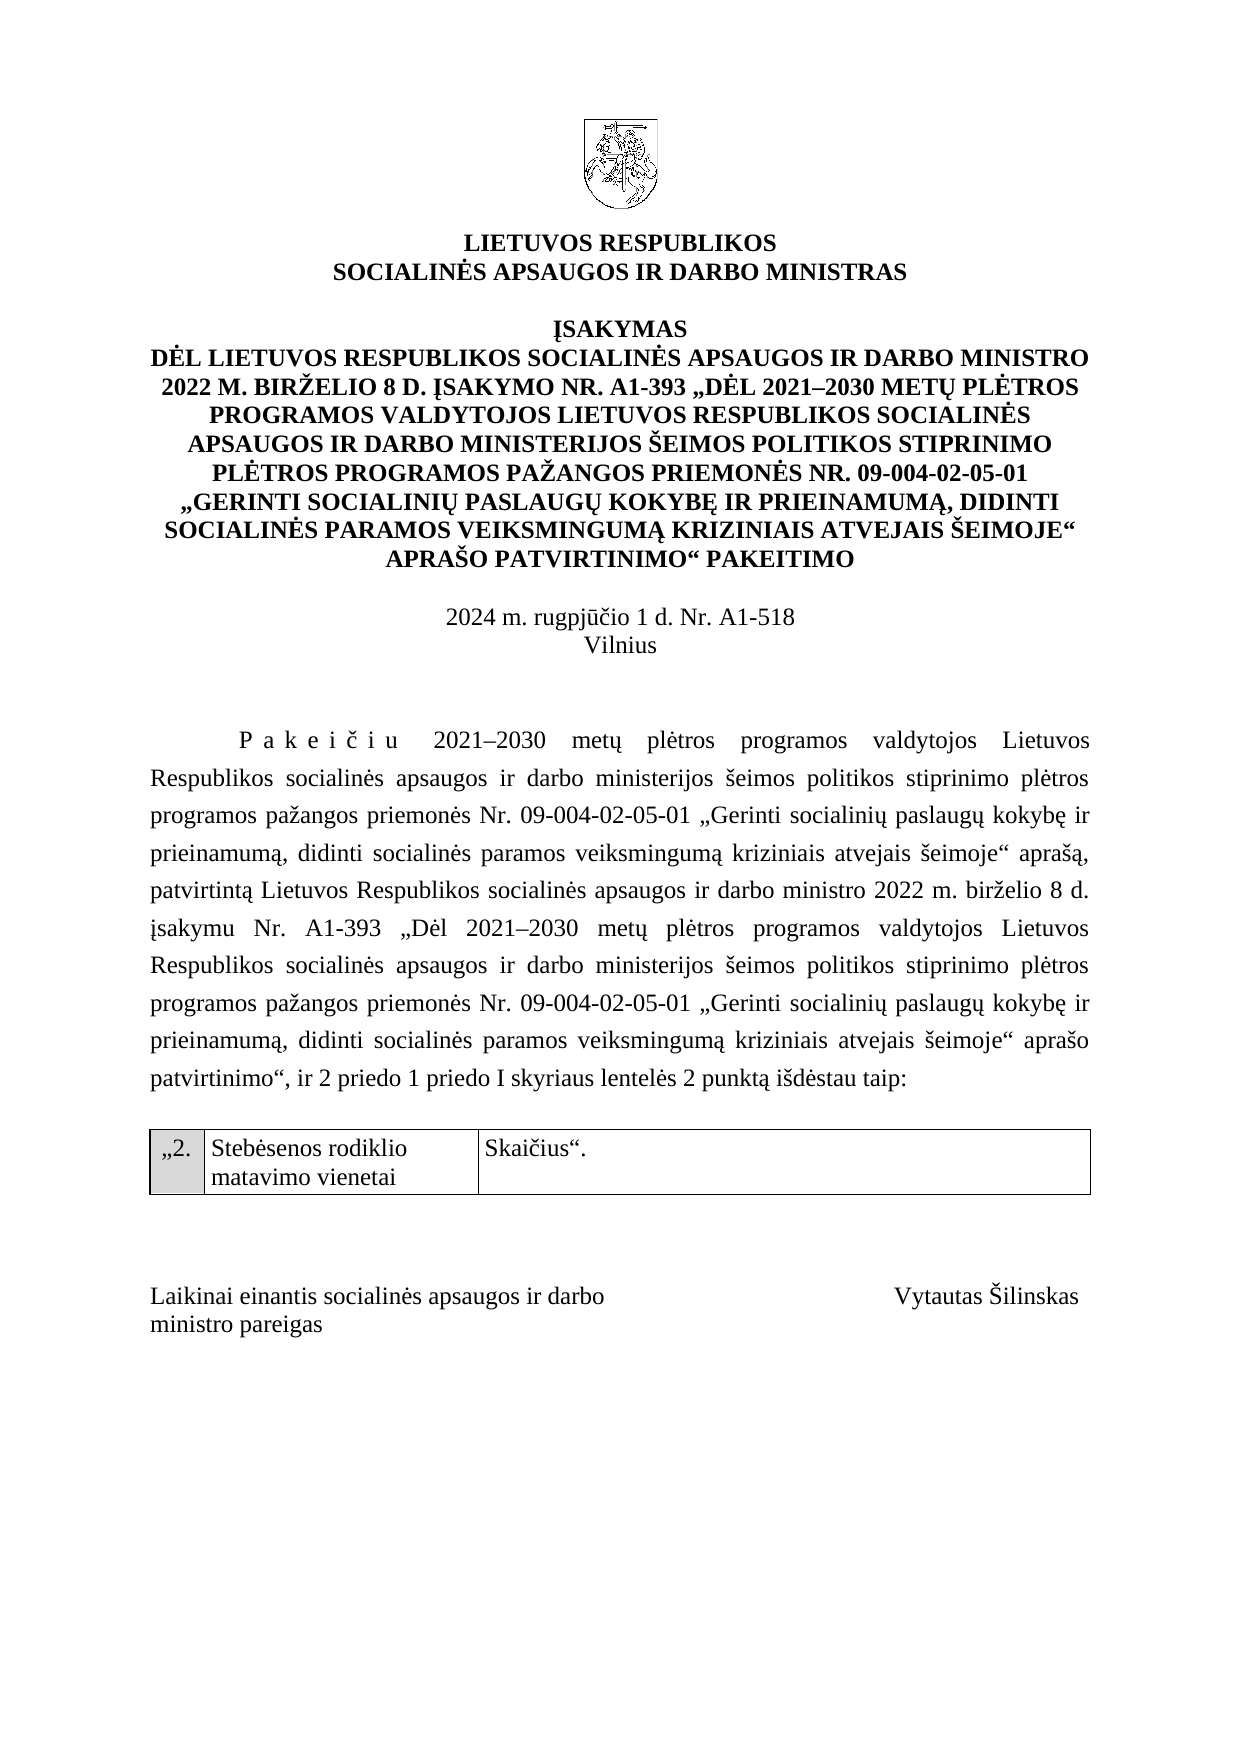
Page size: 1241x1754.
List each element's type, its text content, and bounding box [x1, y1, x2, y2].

text Pakeičiu 2021–2030 metų plėtros programos valdytojos Lietuvos Respublikos socialinės apsaugos ir darbo ministerijos šeimos politikos stiprinimo plėtros programos pažangos priemonės Nr. 09-004-02-05-01 „Gerinti socialinių paslaugų kokybę ir prieinamumą, didinti socialinės paramos veiksmingumą kriziniais atvejais šeimoje“ aprašą, patvirtintą Lietuvos Respublikos socialinės apsaugos ir darbo ministro 2022 m. birželio 8 d. įsakymu Nr. A1-393 „Dėl 2021–2030 metų plėtros programos valdytojos Lietuvos Respublikos socialinės apsaugos ir darbo ministerijos šeimos politikos stiprinimo plėtros programos pažangos priemonės Nr. 09-004-02-05-01 „Gerinti socialinių paslaugų kokybę ir prieinamumą, didinti socialinės paramos veiksmingumą kriziniais atvejais šeimoje“ aprašo patvirtinimo“, ir 2 priedo 1 priedo I skyriaus lentelės 2 punktą išdėstau taip: [150, 717, 1090, 1092]
text ministro pareigas [150, 1309, 1090, 1338]
text DĖL LIETUVOS RESPUBLIKOS SOCIALINĖS APSAUGOS IR DARBO MINISTRO [150, 343, 1090, 372]
table_header „2. [151, 1130, 204, 1193]
text ĮSAKYMAS [150, 314, 1090, 343]
text Laikinai einantis socialinės apsaugos ir darbo Vytautas Šilinskas [150, 1281, 1090, 1309]
text LIETUVOS RESPUBLIKOS [150, 228, 1090, 257]
table_header Stebėsenos rodiklio matavimo vienetai [205, 1130, 478, 1193]
text 2022 M. BIRŽELIO 8 D. ĮSAKYMO NR. A1-393 „DĖL 2021–2030 METŲ PLĖTROS PROGRAMOS VALDYTOJOS LIETUVOS RESPUBLIKOS SOCIALINĖS APSAUGOS IR DARBO MINISTERIJOS ŠEIMOS POLITIKOS STIPRINIMO PLĖTROS PROGRAMOS PAŽANGOS PRIEMONĖS NR. 09-004-02-05-01 „GERINTI SOCIALINIŲ PASLAUGŲ KOKYBĘ IR PRIEINAMUMĄ, DIDINTI SOCIALINĖS PARAMOS VEIKSMINGUMĄ KRIZINIAIS ATVEJAIS ŠEIMOJE“ APRAŠO PATVIRTINIMO“ PAKEITIMO [150, 372, 1090, 573]
text 2024 m. rugpjūčio 1 d. Nr. A1-518 [150, 602, 1090, 630]
table_header Skaičius“. [479, 1130, 1090, 1193]
text SOCIALINĖS APSAUGOS IR DARBO MINISTRAS [150, 257, 1090, 285]
text Vilnius [150, 630, 1090, 659]
